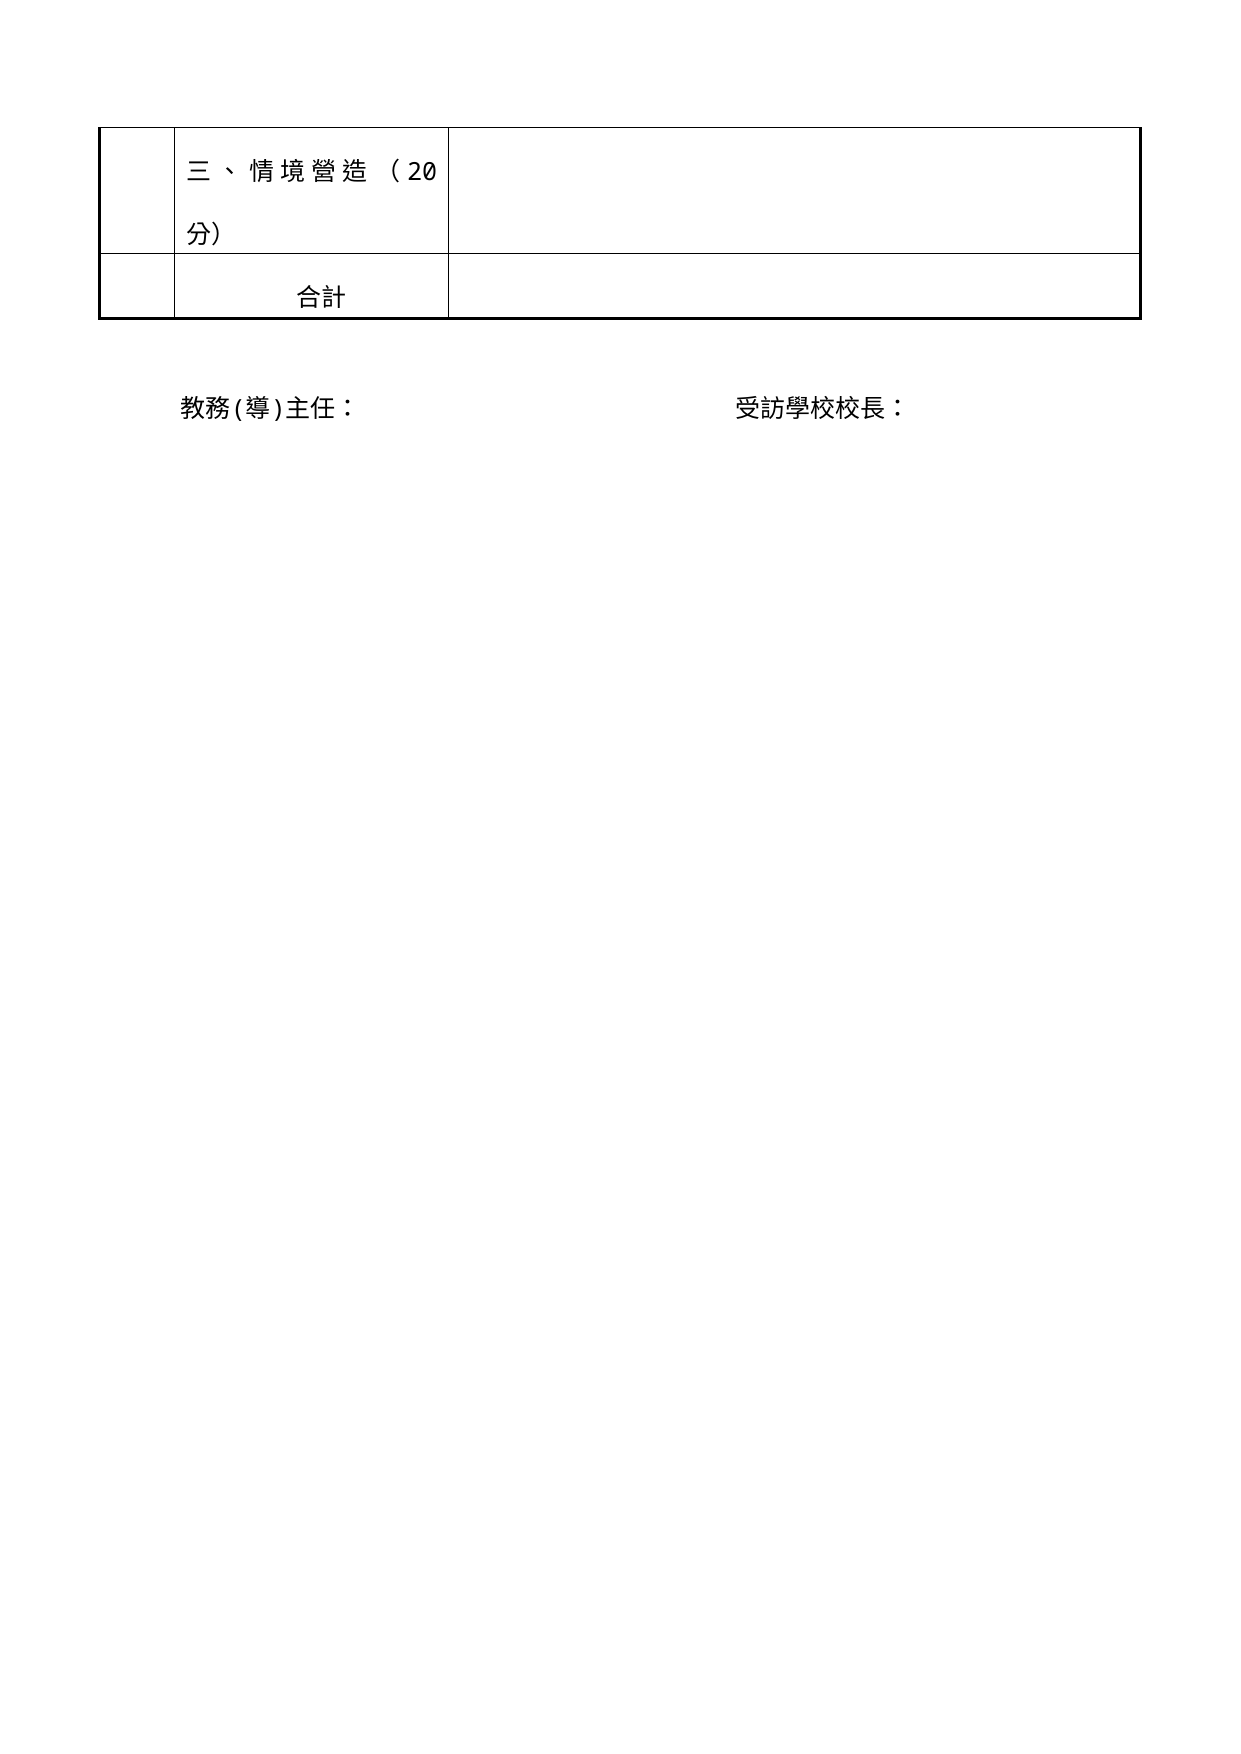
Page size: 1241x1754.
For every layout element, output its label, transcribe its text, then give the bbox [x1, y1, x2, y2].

text 教務(導)主任： 受訪學校校長： [118, 391, 1122, 424]
table_cell [449, 254, 1139, 317]
table_cell 合計 [175, 254, 448, 317]
table_cell [101, 128, 174, 253]
table_cell [101, 254, 174, 317]
table_cell [449, 128, 1139, 253]
table_cell 三、情境營造（20分） [175, 128, 448, 253]
